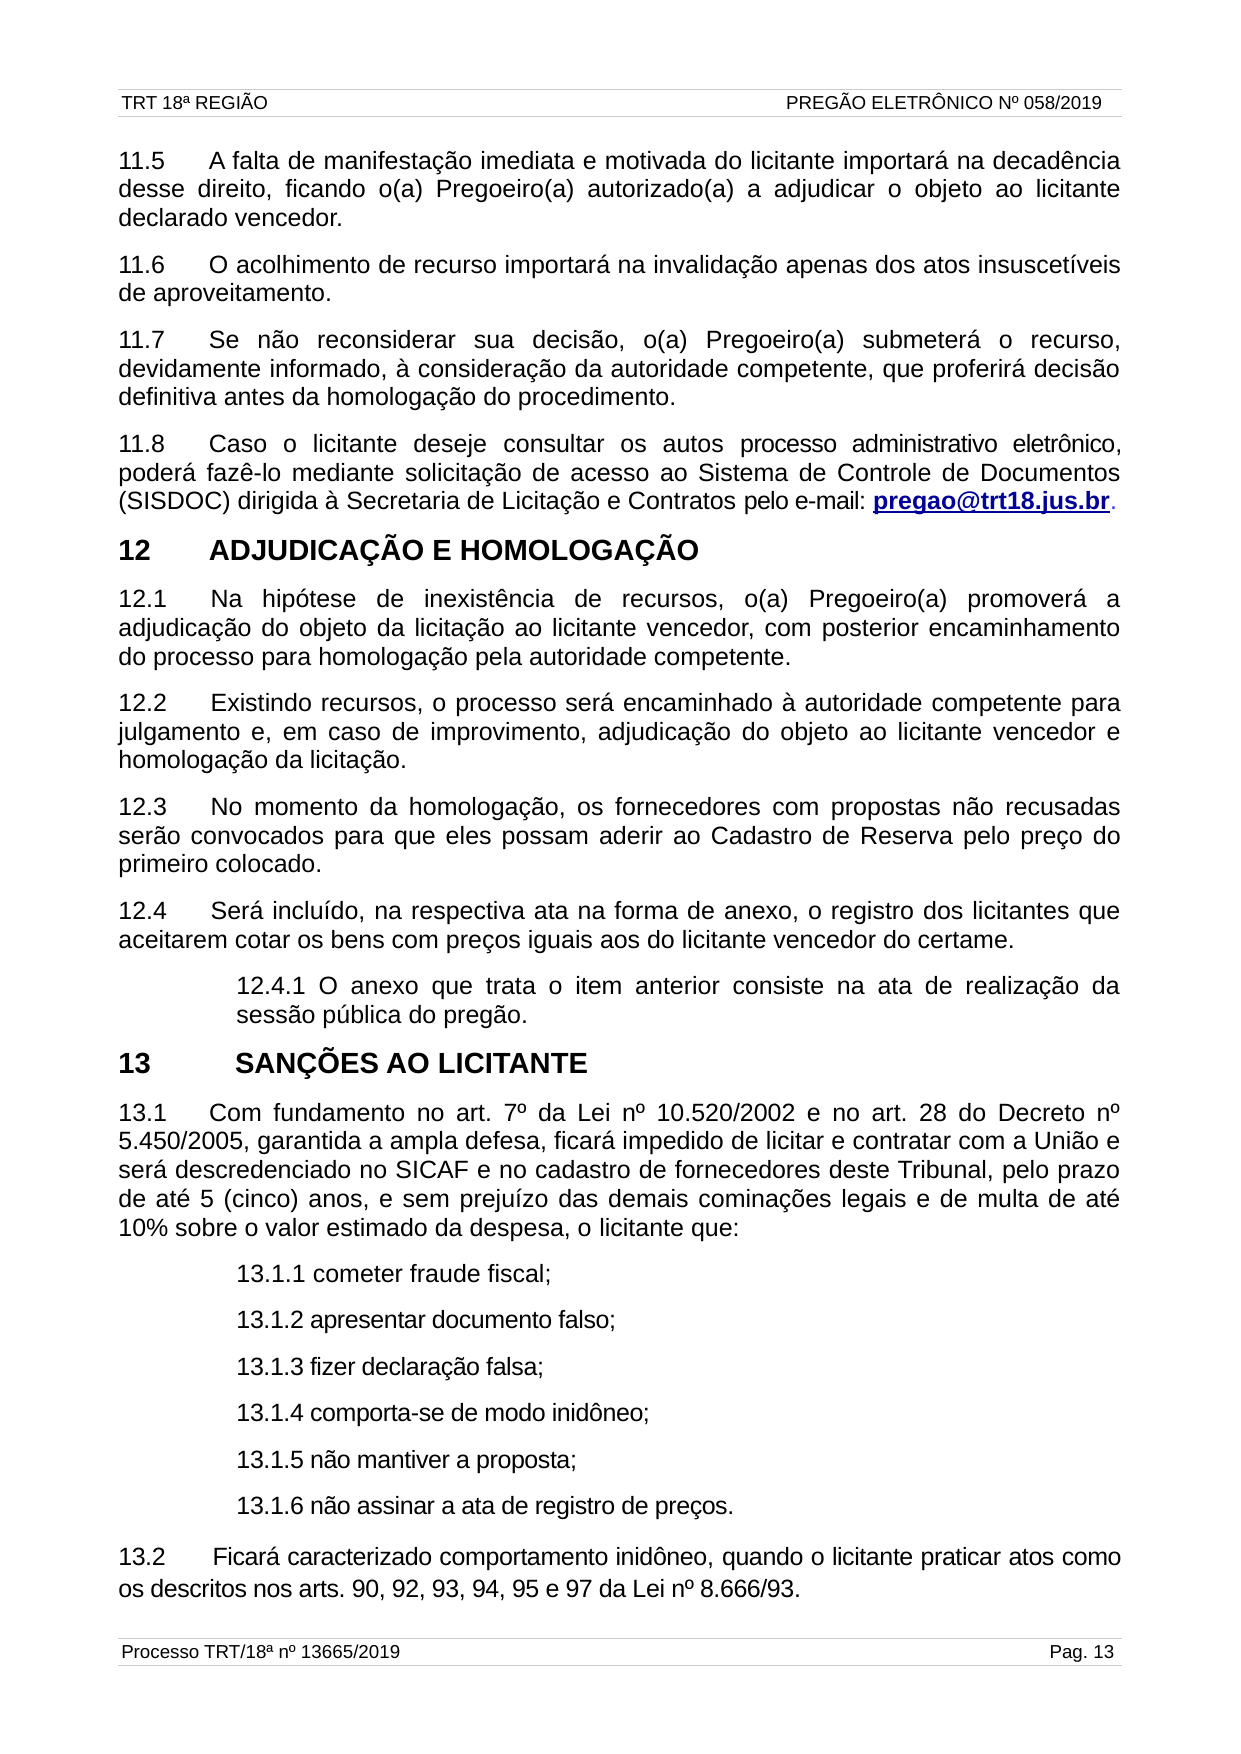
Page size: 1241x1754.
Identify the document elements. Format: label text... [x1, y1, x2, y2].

text 12.1 Na hipótese de inexistência de recursos, o(a) Pregoeiro(a) promoverá a adjudicação do objeto da licitação ao licitante vencedor, com posterior encaminhamento do processo para homologação pela autoridade competente. [118, 584, 1122, 670]
text 12.4.1 O anexo que trata o item anterior consiste na ata de realização da sessão pública do pregão. [236, 971, 1122, 1028]
text 12.3 No momento da homologação, os fornecedores com propostas não recusadas serão convocados para que eles possam aderir ao Cadastro de Reserva pelo preço do primeiro colocado. [118, 792, 1122, 878]
text 11.7 Se não reconsiderar sua decisão, o(a) Pregoeiro(a) submeterá o recurso, devidamente informado, à consideração da autoridade competente, que proferirá decisão definitiva antes da homologação do procedimento. [118, 325, 1122, 411]
text 12 ADJUDICAÇÃO E HOMOLOGAÇÃO [118, 533, 1122, 566]
text 12.4 Será incluído, na respectiva ata na forma de anexo, o registro dos licitantes que aceitarem cotar os bens com preços iguais aos do licitante vencedor do certame. [118, 896, 1122, 953]
list 13.1.2 apresentar documento falso; [236, 1305, 1122, 1334]
list 13.1.5 não mantiver a proposta; [236, 1445, 1122, 1473]
list 13.1.3 fizer declaração falsa; [236, 1352, 1122, 1381]
text 12.2 Existindo recursos, o processo será encaminhado à autoridade competente para julgamento e, em caso de improvimento, adjudicação do objeto ao licitante vencedor e homologação da licitação. [118, 688, 1122, 774]
text 13.2 Ficará caracterizado comportamento inidôneo, quando o licitante praticar atos como os descritos nos arts. 90, 92, 93, 94, 95 e 97 da Lei nº 8.666/93. [118, 1538, 1122, 1603]
text 11.6 O acolhimento de recurso importará na invalidação apenas dos atos insuscetíveis de aproveitamento. [118, 249, 1122, 307]
text 13.1.1 cometer fraude fiscal; [236, 1259, 1122, 1288]
list 13.1.6 não assinar a ata de registro de preços. [236, 1491, 1122, 1520]
text 13.1 Com fundamento no art. 7º da Lei nº 10.520/2002 e no art. 28 do Decreto nº 5.450/2005, garantida a ampla defesa, ficará impedido de licitar e contratar com a União e será descredenciado no SICAF e no cadastro de fornecedores deste Tribunal, pelo prazo de até 5 (cinco) anos, e sem prejuízo das demais cominações legais e de multa de até 10% sobre o valor estimado da despesa, o licitante que: [118, 1097, 1122, 1241]
list 13.1.4 comporta-se de modo inidôneo; [236, 1398, 1122, 1427]
text 11.8 Caso o licitante deseje consultar os autos processo administrativo eletrônico, poderá fazê-lo mediante solicitação de acesso ao Sistema de Controle de Documentos (SISDOC) dirigida à Secretaria de Licitação e Contratos pelo e-mail: pregao@trt18.jus.br. [118, 429, 1122, 515]
text 11.5 A falta de manifestação imediata e motivada do licitante importará na decadência desse direito, ficando o(a) Pregoeiro(a) autorizado(a) a adjudicar o objeto ao licitante declarado vencedor. [118, 146, 1122, 232]
text 13 SANÇÕES AO LICITANTE [118, 1046, 1122, 1080]
